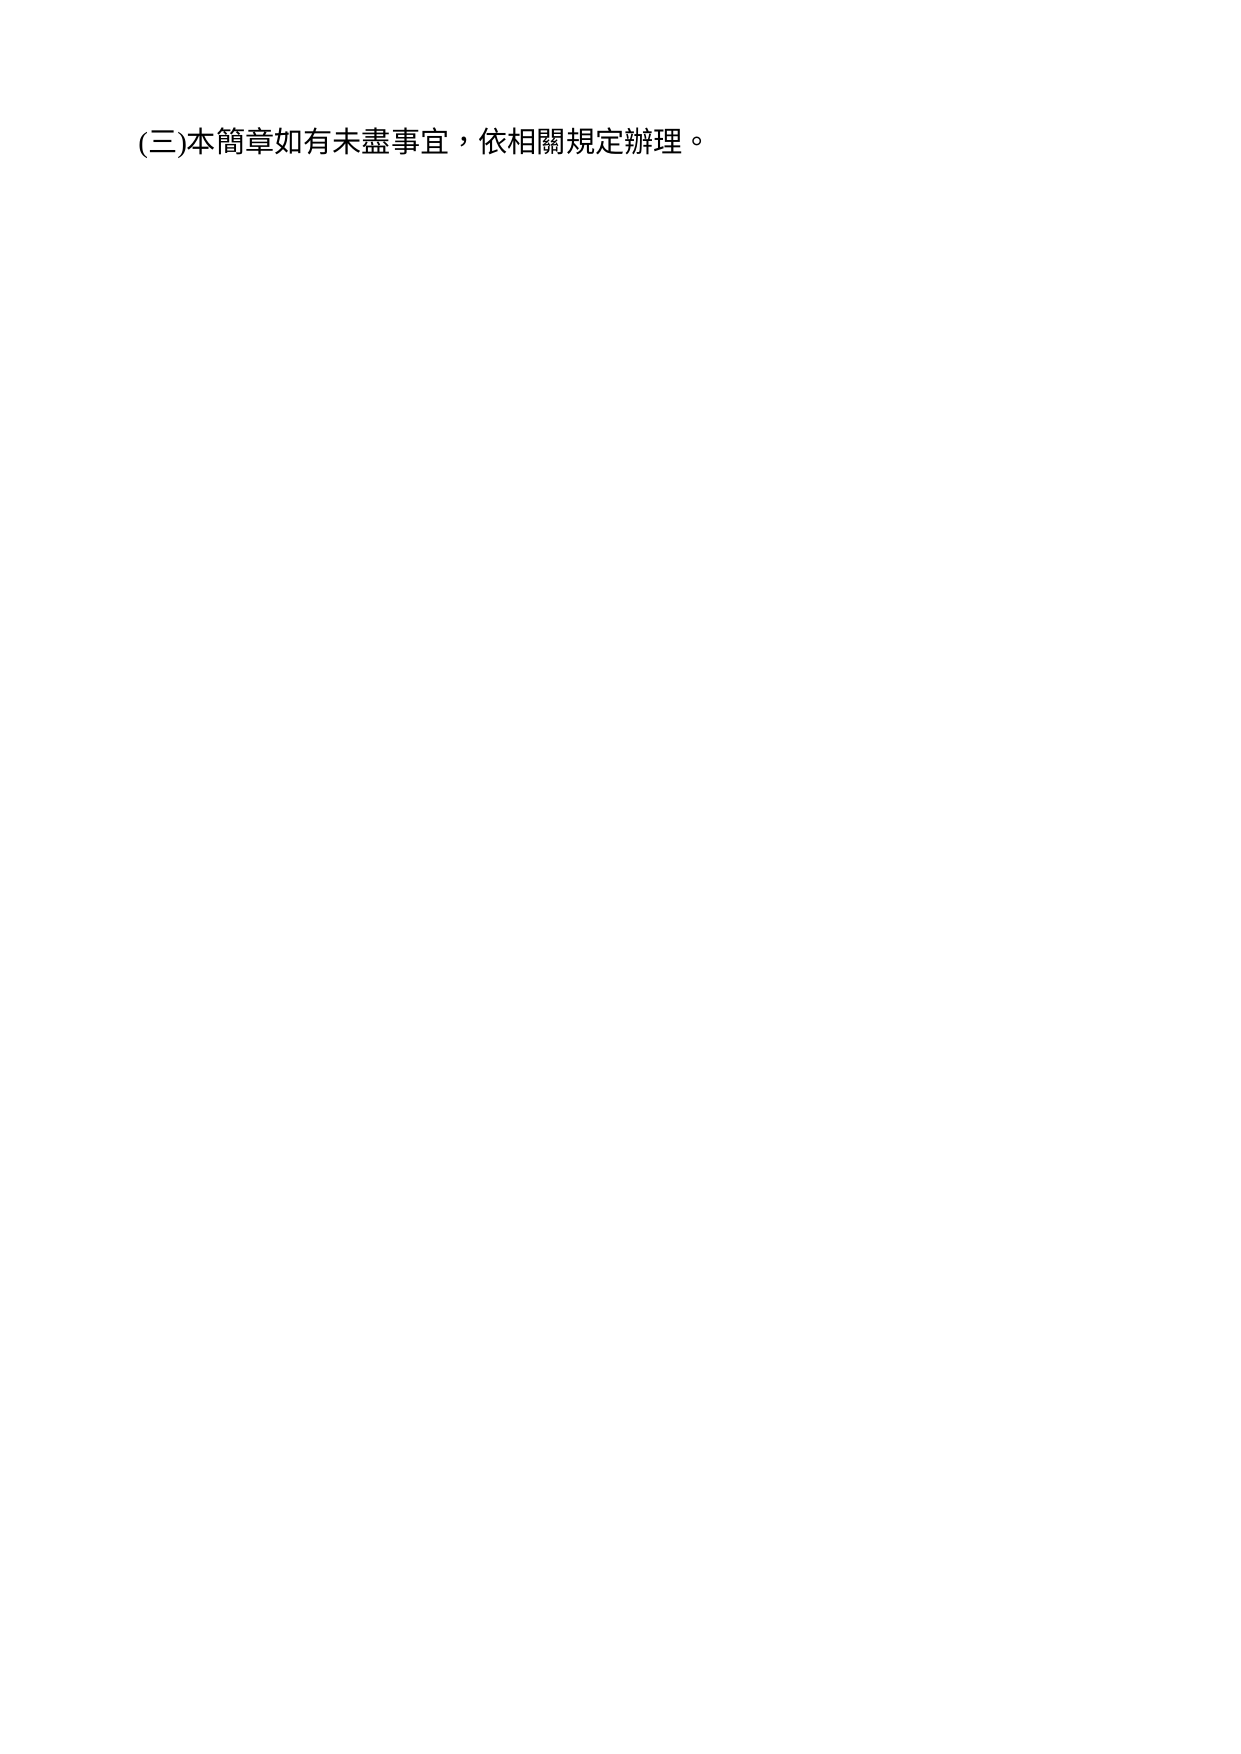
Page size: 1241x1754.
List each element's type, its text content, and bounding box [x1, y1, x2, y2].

text (三)本簡章如有未盡事宜，依相關規定辦理。 [138, 118, 1162, 160]
